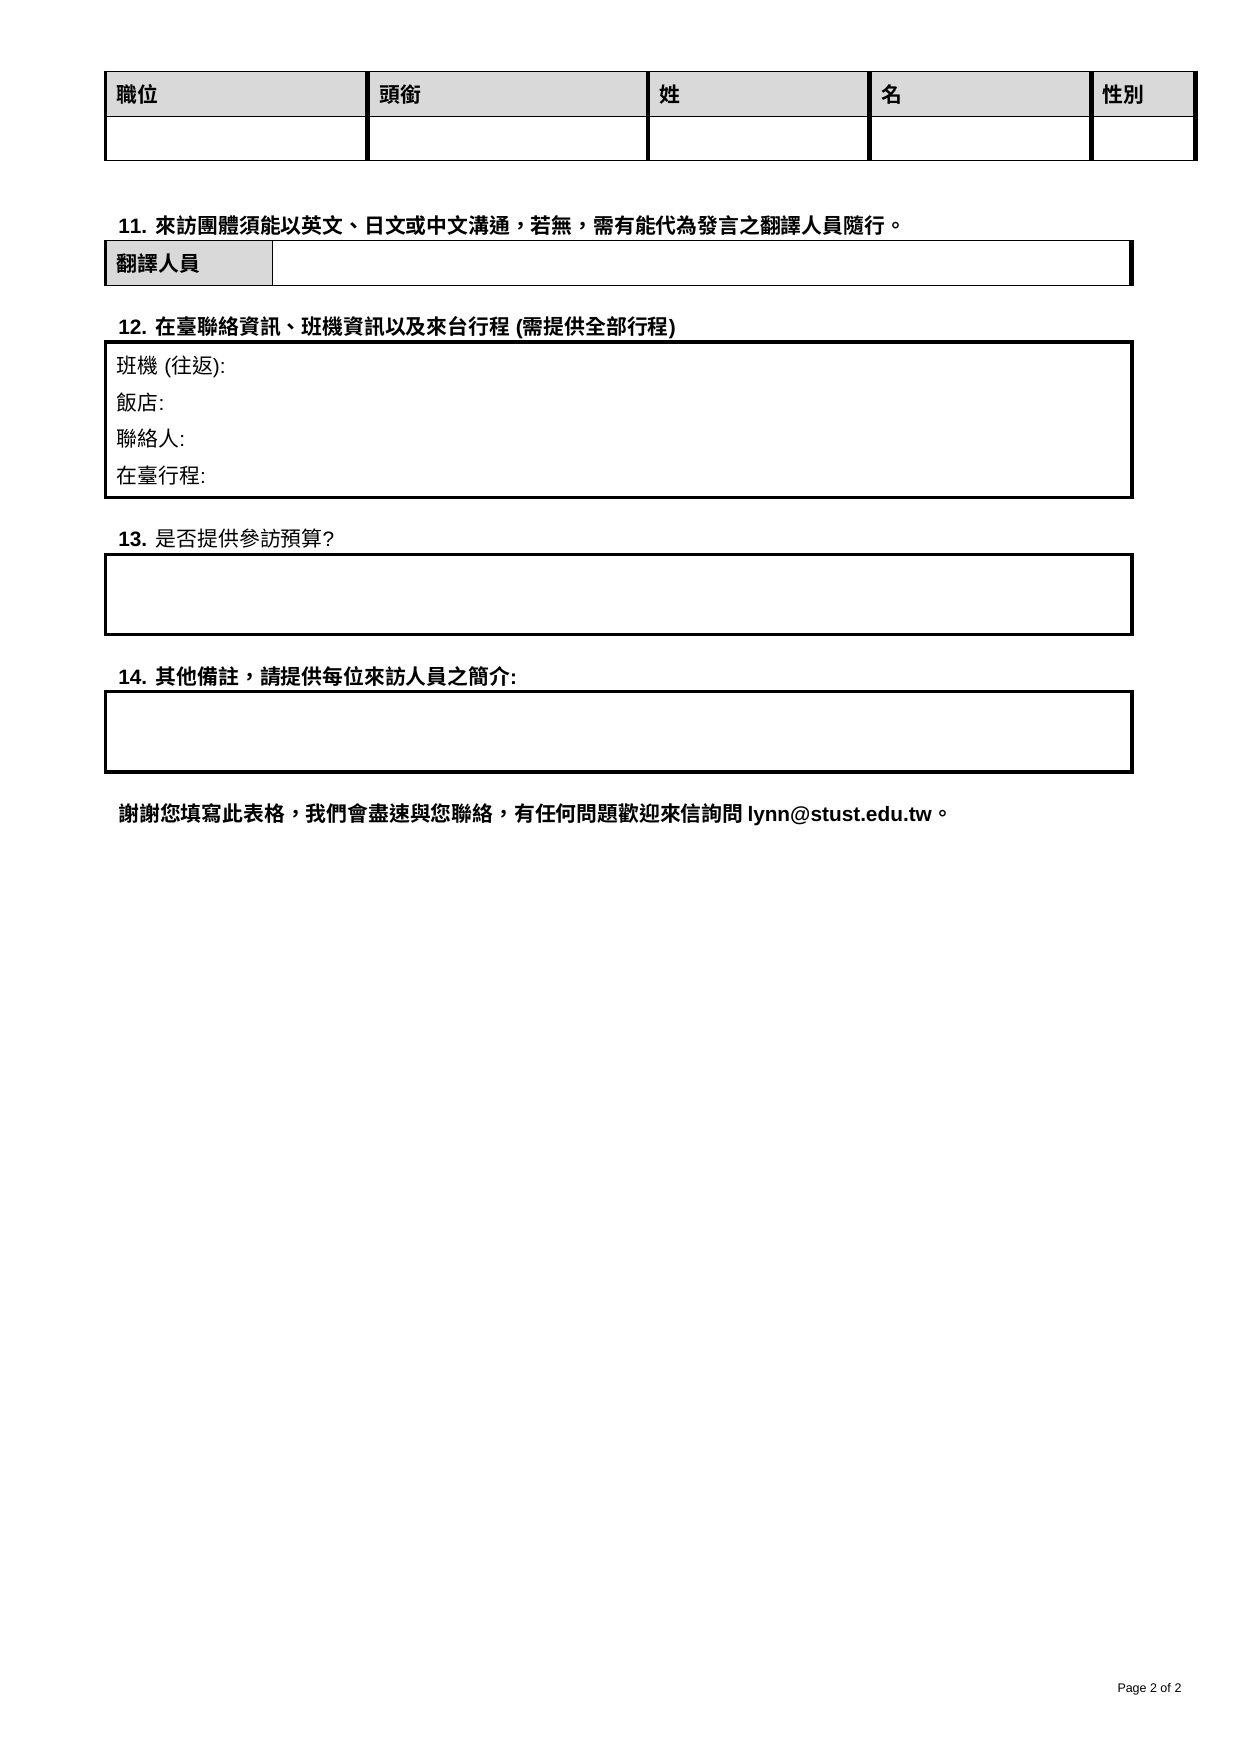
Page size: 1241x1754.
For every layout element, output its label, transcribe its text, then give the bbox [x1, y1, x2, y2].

table_cell [1094, 117, 1193, 160]
list 其他備註，請提供每位來訪人員之簡介: [118, 660, 1181, 690]
list 來訪團體須能以英文、日文或中文溝通，若無，需有能代為發言之翻譯人員隨行。 [118, 209, 1181, 239]
table_header 職位 [107, 72, 365, 116]
table_header 翻譯人員 [107, 241, 272, 285]
table_cell [650, 117, 867, 160]
list 是否提供參訪預算? [118, 523, 1181, 553]
table_cell [872, 117, 1089, 160]
text 謝謝您填寫此表格，我們會盡速與您聯絡，有任何問題歡迎來信詢問lynn@stust.edu.tw。 [118, 797, 1181, 828]
table_header [107, 556, 1130, 633]
table_header 姓 [650, 72, 867, 116]
table_cell [107, 117, 365, 160]
table_header [107, 693, 1130, 770]
table_header 性別 [1094, 72, 1193, 116]
table_header [273, 241, 1129, 285]
table_header 班機 (往返): 飯店: 聯絡人: 在臺行程: [107, 344, 1130, 496]
table_cell [370, 117, 646, 160]
list 在臺聯絡資訊、班機資訊以及來台行程 (需提供全部行程) [118, 310, 1181, 340]
table_header 頭銜 [370, 72, 646, 116]
table_header 名 [872, 72, 1089, 116]
